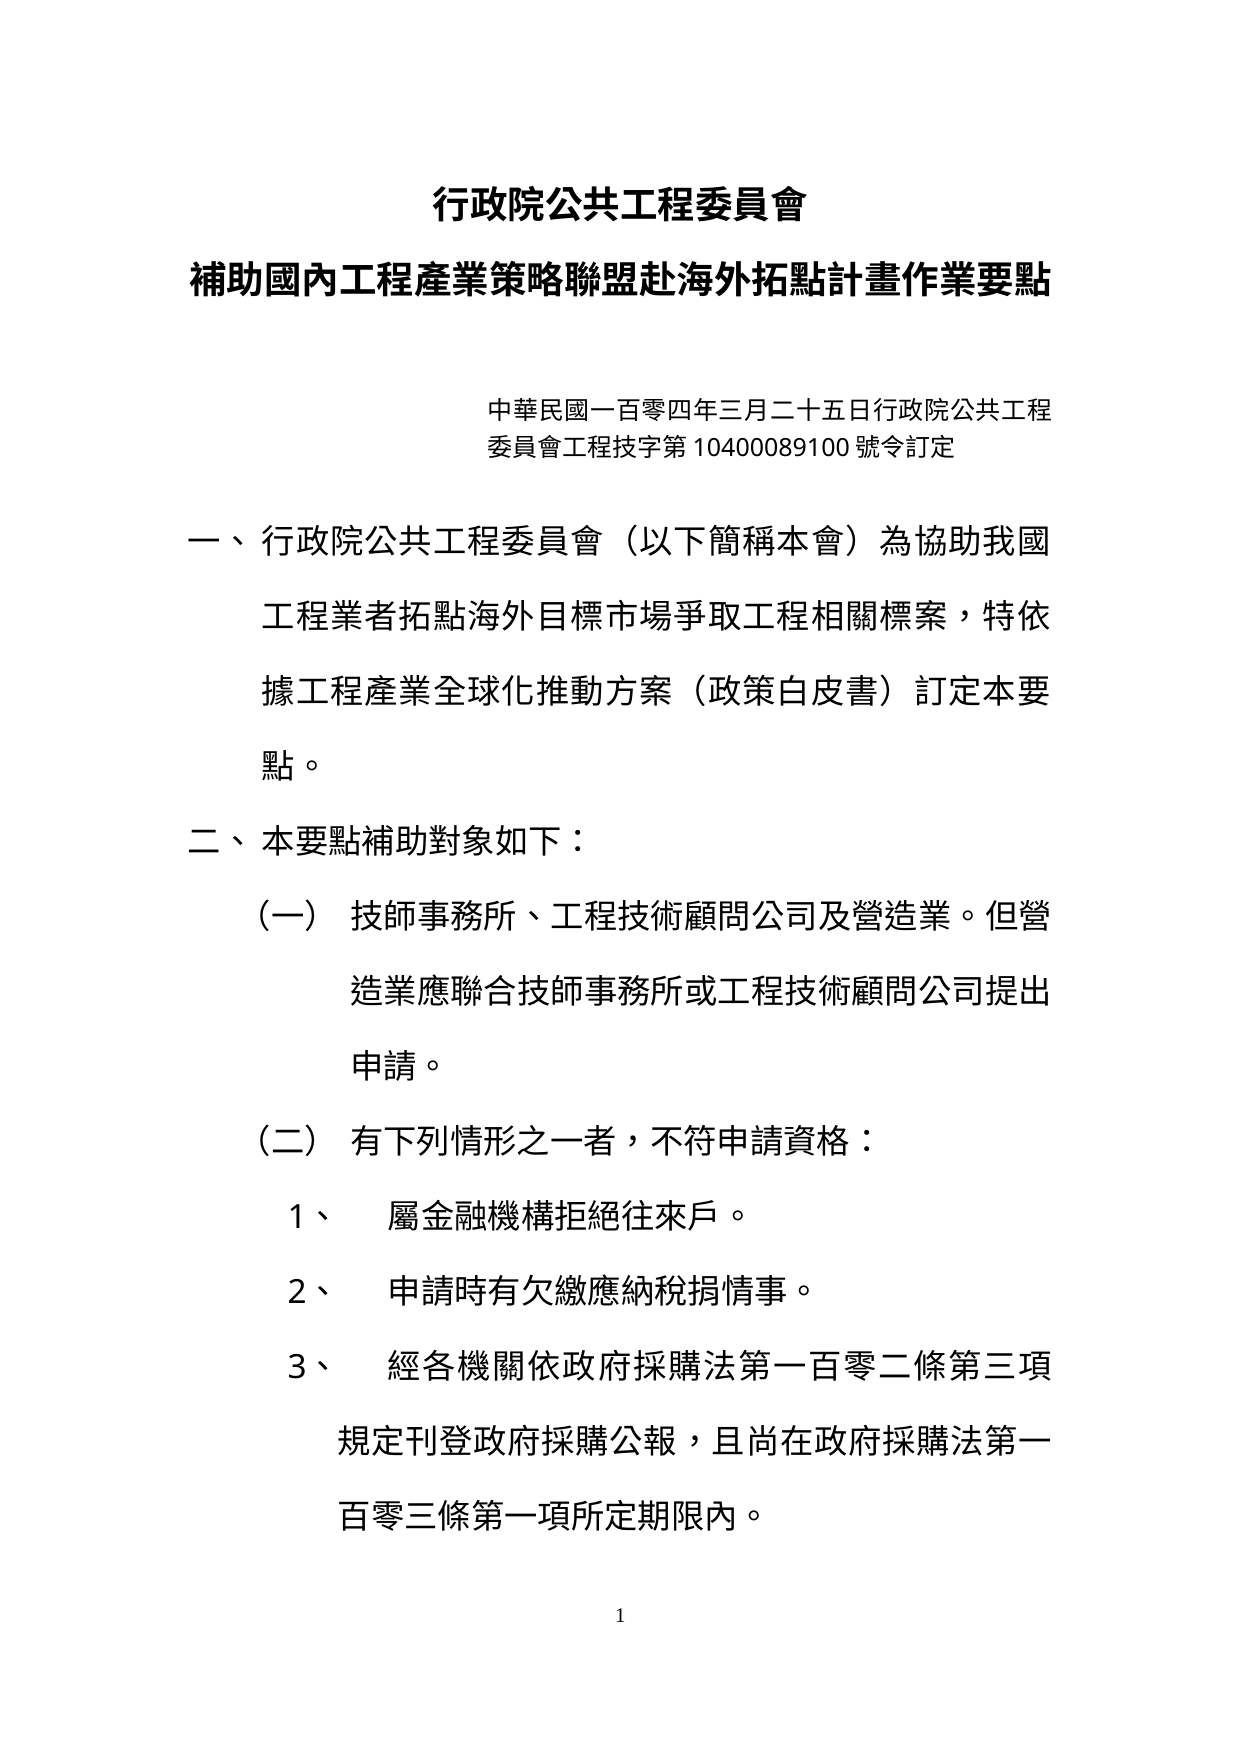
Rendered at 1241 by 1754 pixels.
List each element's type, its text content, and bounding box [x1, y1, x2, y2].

list 屬金融機構拒絕往來戶。 [287, 1177, 1053, 1252]
list 有下列情形之一者，不符申請資格： [237, 1102, 1053, 1177]
text 中華民國一百零四年三月二十五日行政院公共工程委員會工程技字第10400089100號令訂定 [487, 389, 1053, 464]
list 技師事務所、工程技術顧問公司及營造業。但營造業應聯合技師事務所或工程技術顧問公司提出申請。 [237, 877, 1053, 1102]
text 補助國內工程產業策略聯盟赴海外拓點計畫作業要點 [187, 239, 1053, 314]
text 行政院公共工程委員會 [187, 164, 1053, 239]
list 行政院公共工程委員會（以下簡稱本會）為協助我國工程業者拓點海外目標市場爭取工程相關標案，特依據工程產業全球化推動方案（政策白皮書）訂定本要點。 [187, 502, 1053, 802]
list 申請時有欠繳應納稅捐情事。 [287, 1252, 1053, 1327]
list 本要點補助對象如下： [187, 802, 1053, 877]
list 經各機關依政府採購法第一百零二條第三項規定刊登政府採購公報，且尚在政府採購法第一百零三條第一項所定期限內。 [287, 1327, 1053, 1552]
